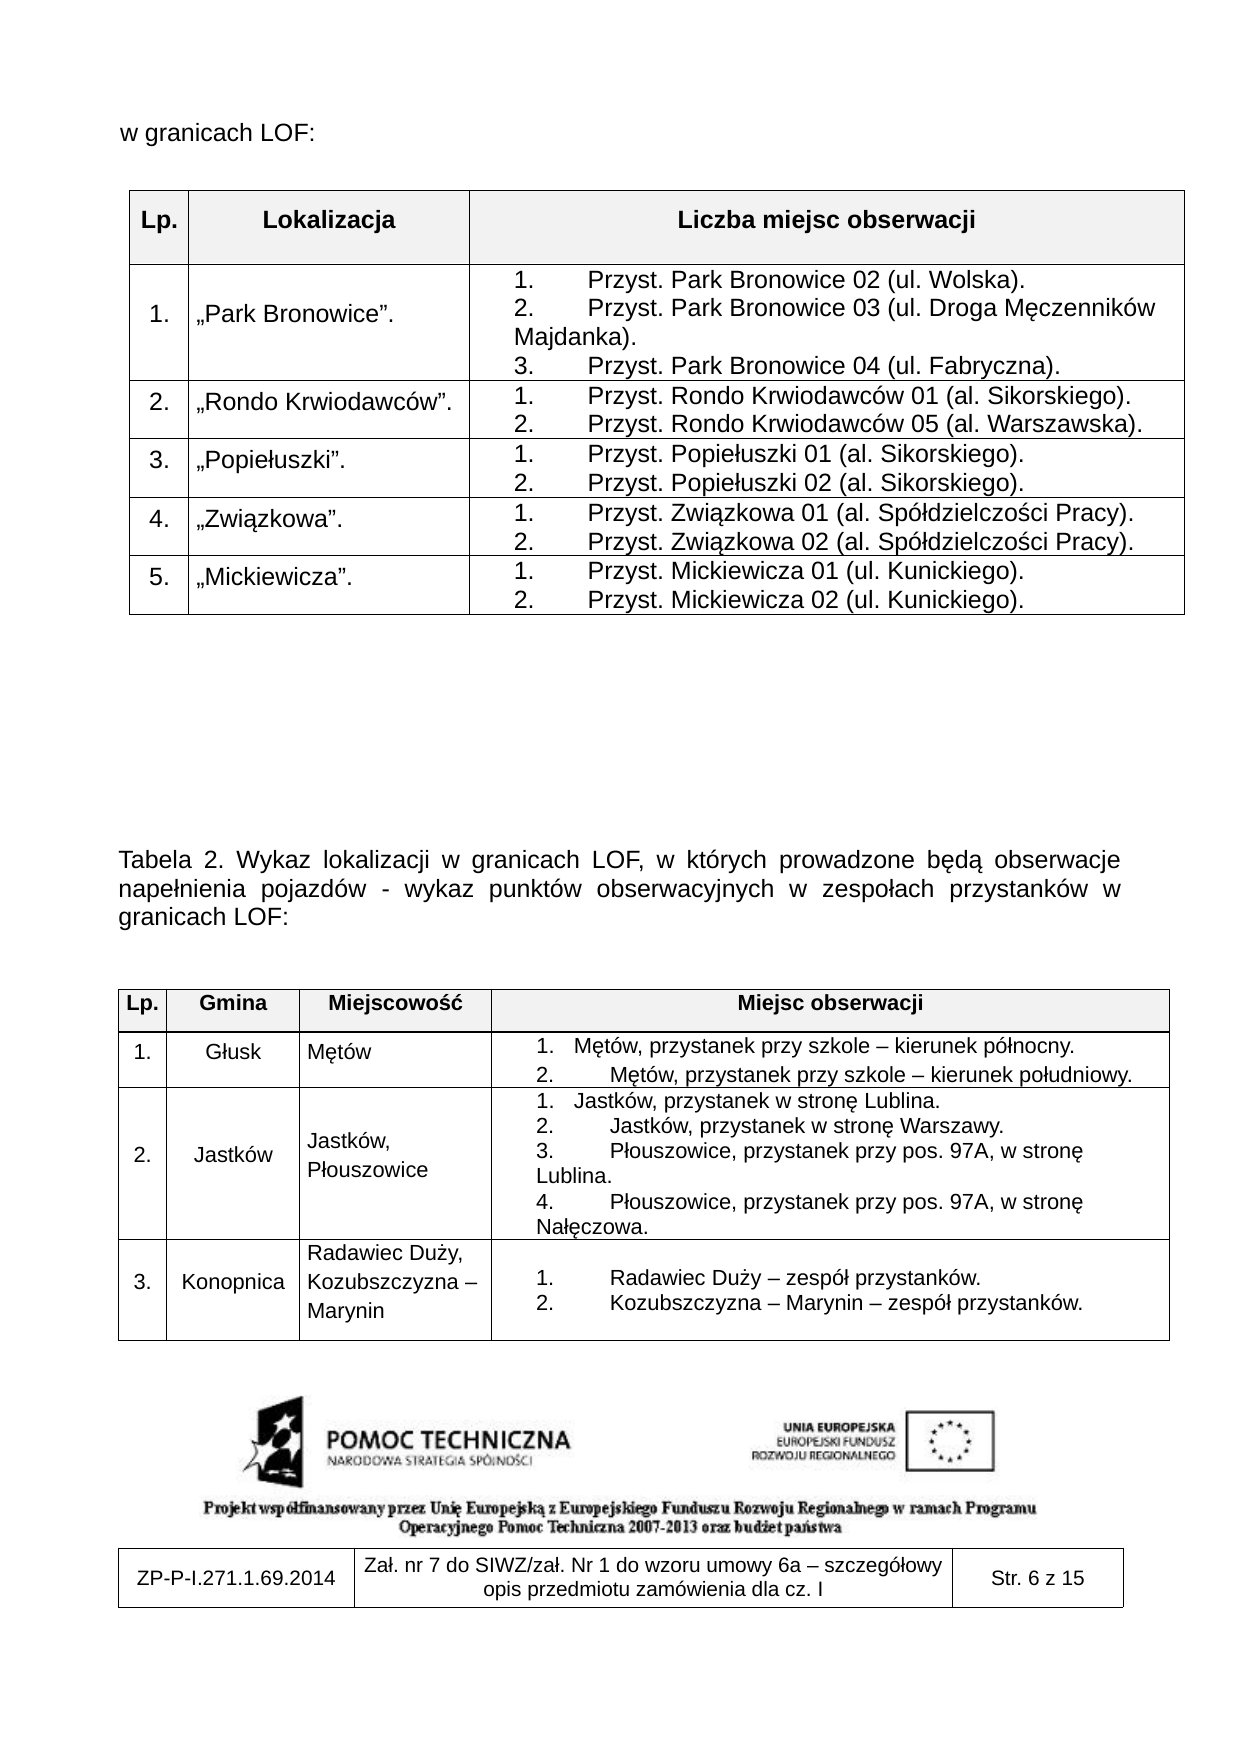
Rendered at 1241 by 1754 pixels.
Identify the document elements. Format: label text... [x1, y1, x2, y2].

table_cell 4. [130, 498, 188, 555]
table_cell „Rondo Krwiodawców”. [189, 381, 469, 438]
table_cell 2. [130, 381, 188, 438]
text w granicach LOF: [120, 118, 1122, 147]
table_cell „Park Bronowice”. [189, 265, 469, 379]
table_cell 5. [130, 556, 188, 614]
table_cell Radawiec Duży – zespół przystanków. Kozubszczyzna – Marynin – zespół przystanków. [492, 1240, 1169, 1340]
table_cell Przyst. Popiełuszki 01 (al. Sikorskiego). Przyst. Popiełuszki 02 (al. Sikorskiego). [470, 439, 1184, 497]
table_cell „Mickiewicza”. [189, 556, 469, 614]
table_header Gmina [167, 990, 299, 1031]
table_header Miejscowość [300, 990, 491, 1031]
table_cell Głusk [167, 1033, 299, 1087]
text Tabela 2. Wykaz lokalizacji w granicach LOF, w których prowadzone będą obserwacje napełnienia pojazdów - wykaz punktów obserwacyjnych w zespołach przystanków w granicach LOF: [118, 845, 1122, 931]
table_cell 3. [130, 439, 188, 497]
table_cell 1. [119, 1033, 166, 1087]
table_header Lokalizacja [189, 191, 469, 263]
table_cell Przyst. Park Bronowice 02 (ul. Wolska). Przyst. Park Bronowice 03 (ul. Droga Męczenników Majdanka). Przyst. Park Bronowice 04 (ul. Fabryczna). [470, 265, 1184, 379]
table_cell Jastków [167, 1088, 299, 1239]
picture [199, 1395, 1042, 1538]
table_header Lp. [130, 191, 188, 263]
table_cell Mętów, przystanek przy szkole – kierunek północny. Mętów, przystanek przy szkole – kierunek południowy. [492, 1033, 1169, 1087]
table_cell Jastków, przystanek w stronę Lublina. Jastków, przystanek w stronę Warszawy. Płouszowice, przystanek przy pos. 97A, w stronę Lublina. Płouszowice, przystanek przy pos. 97A, w stronę Nałęczowa. [492, 1088, 1169, 1239]
table_cell 2. [119, 1088, 166, 1239]
table_cell Radawiec Duży, Kozubszczyzna – Marynin [300, 1240, 491, 1340]
table_cell Przyst. Związkowa 01 (al. Spółdzielczości Pracy). Przyst. Związkowa 02 (al. Spółdzielczości Pracy). [470, 498, 1184, 555]
table_header Liczba miejsc obserwacji [470, 191, 1184, 263]
table_cell Mętów [300, 1033, 491, 1087]
table_cell Konopnica [167, 1240, 299, 1340]
table_header Miejsc obserwacji [492, 990, 1169, 1031]
table_cell 3. [119, 1240, 166, 1340]
table_cell Przyst. Mickiewicza 01 (ul. Kunickiego). Przyst. Mickiewicza 02 (ul. Kunickiego). [470, 556, 1184, 614]
table_cell „Popiełuszki”. [189, 439, 469, 497]
table_cell 1. [130, 265, 188, 379]
table_header Lp. [119, 990, 166, 1031]
table_cell Jastków, Płouszowice [300, 1088, 491, 1239]
table_cell Przyst. Rondo Krwiodawców 01 (al. Sikorskiego). Przyst. Rondo Krwiodawców 05 (al. Warszawska). [470, 381, 1184, 438]
table_cell „Związkowa”. [189, 498, 469, 555]
